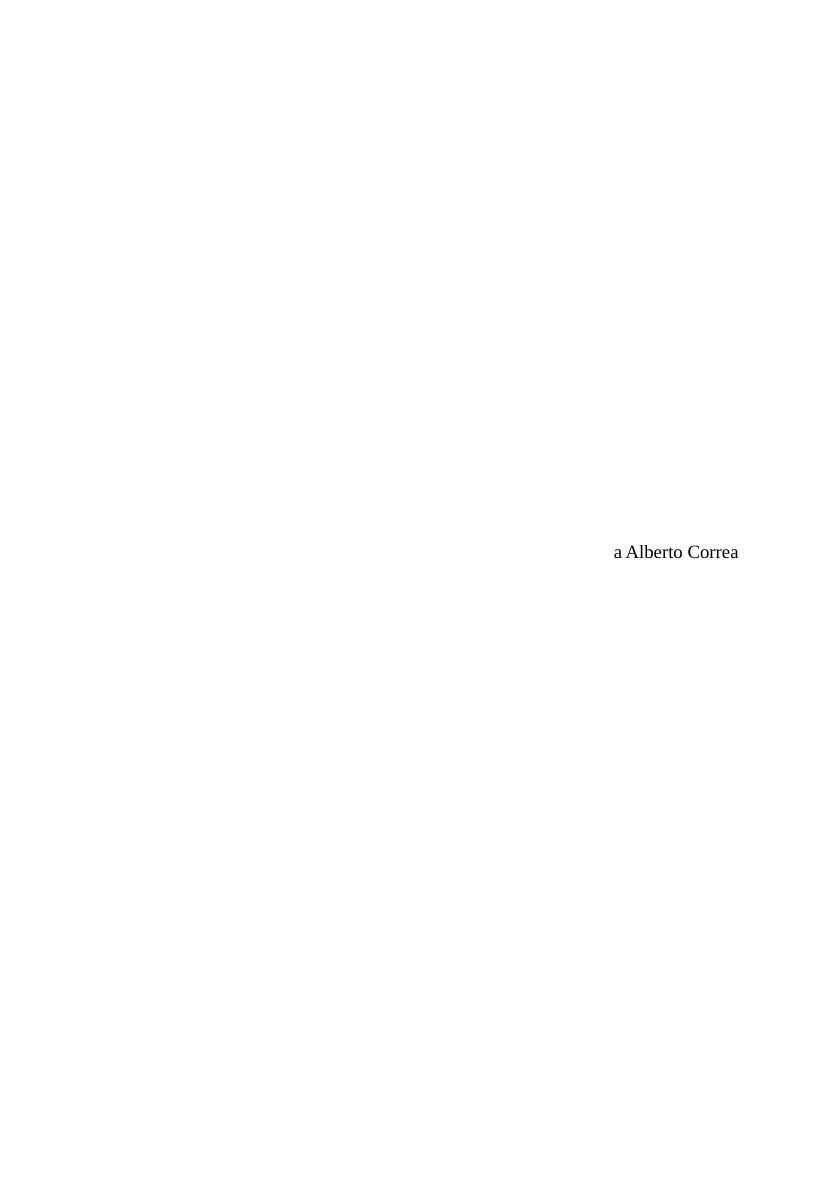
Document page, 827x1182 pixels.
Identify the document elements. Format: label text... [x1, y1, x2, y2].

text a Alberto Correa [88, 541, 738, 563]
